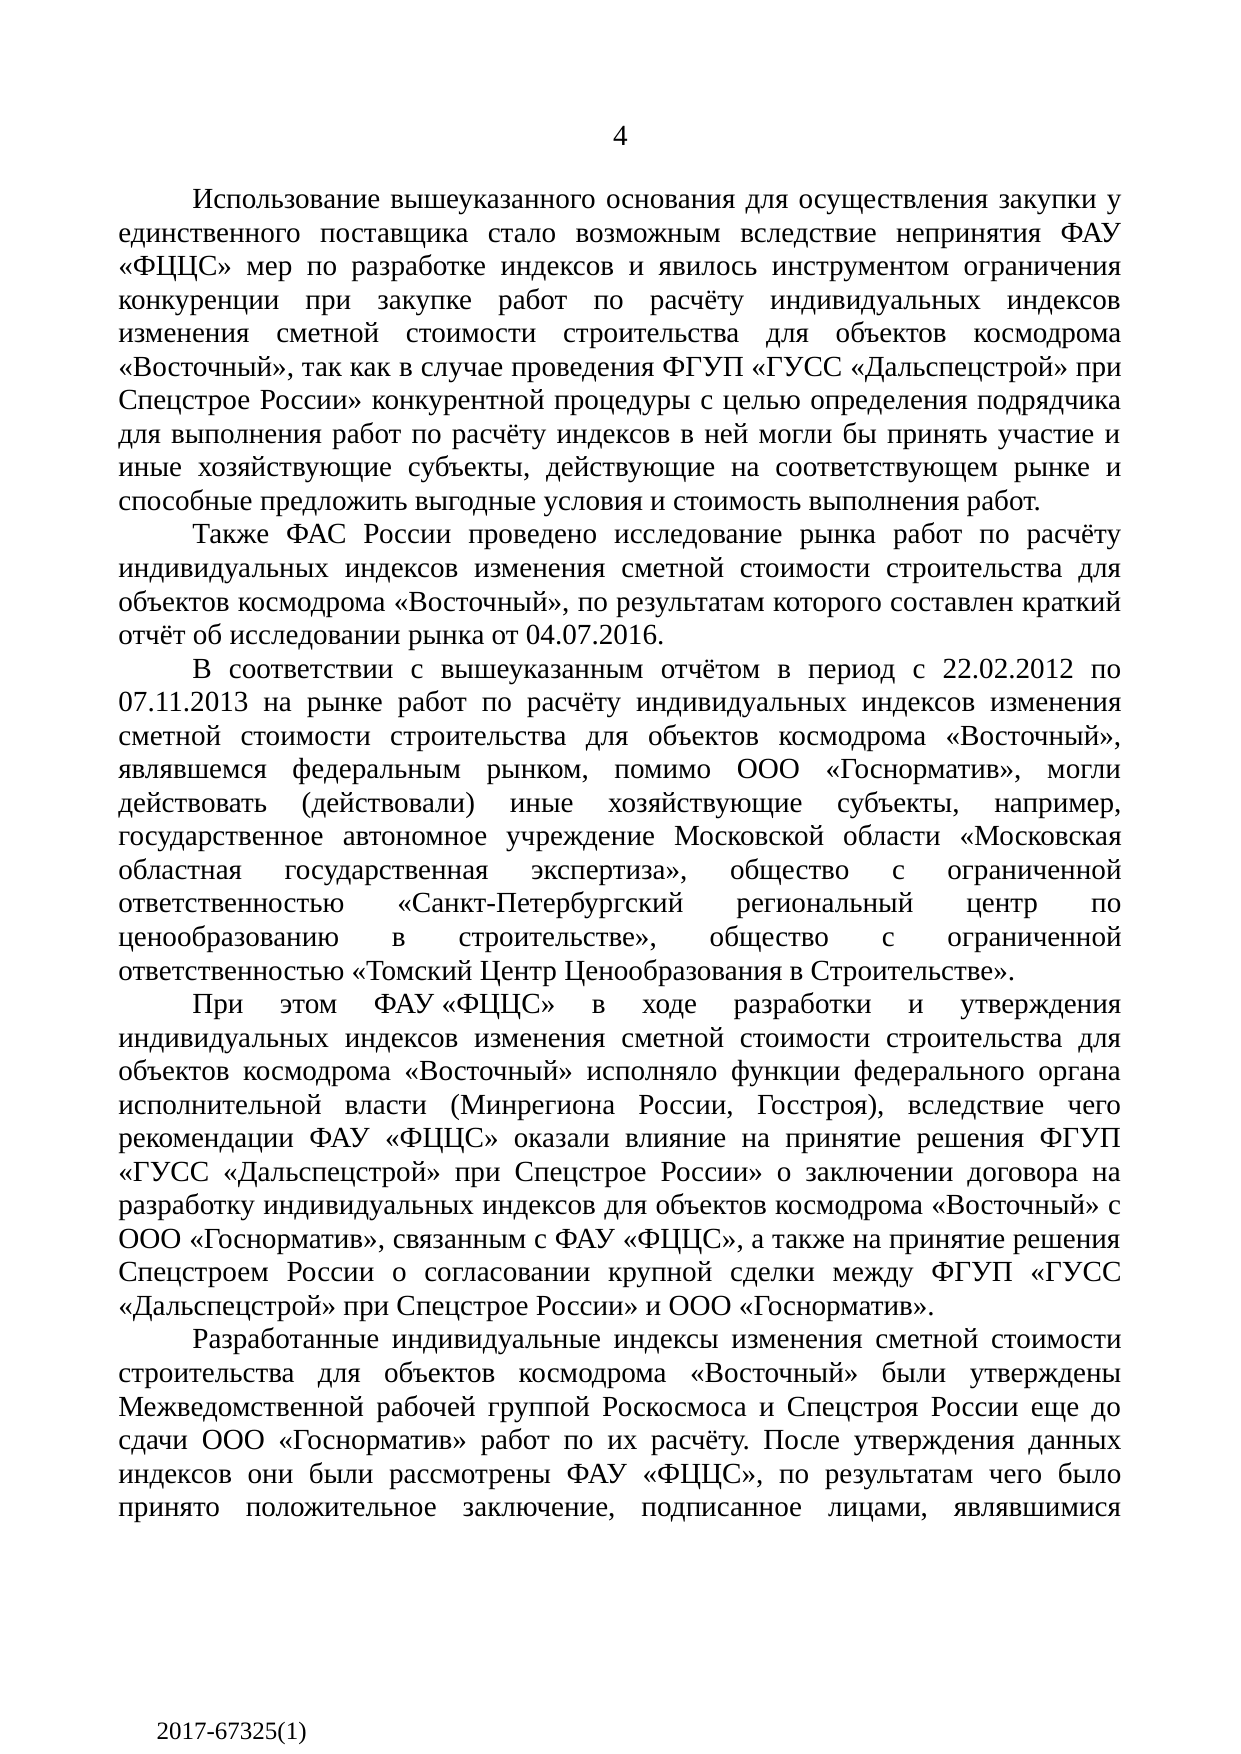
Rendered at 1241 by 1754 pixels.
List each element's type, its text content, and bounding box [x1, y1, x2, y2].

text При этом ФАУ «ФЦЦС» в ходе разработки и утверждения индивидуальных индексов изменения сметной стоимости строительства для объектов космодрома «Восточный» исполняло функции федерального органа исполнительной власти (Минрегиона России, Госстроя), вследствие чего рекомендации ФАУ «ФЦЦС» оказали влияние на принятие решения ФГУП «ГУСС «Дальспецстрой» при Спецстрое России» о заключении договора на разработку индивидуальных индексов для объектов космодрома «Восточный» с ООО «Госнорматив», связанным с ФАУ «ФЦЦС», а также на принятие решения Спецстроем России о согласовании крупной сделки между ФГУП «ГУСС «Дальспецстрой» при Спецстрое России» и ООО «Госнорматив». [118, 986, 1122, 1322]
text В соответствии с вышеуказанным отчётом в период с 22.02.2012 по 07.11.2013 на рынке работ по расчёту индивидуальных индексов изменения сметной стоимости строительства для объектов космодрома «Восточный», являвшемся федеральным рынком, помимо ООО «Госнорматив», могли действовать (действовали) иные хозяйствующие субъекты, например, государственное автономное учреждение Московской области «Московская областная государственная экспертиза», общество с ограниченной ответственностью «Санкт-Петербургский региональный центр по ценообразованию в строительстве», общество с ограниченной ответственностью «Томский Центр Ценообразования в Строительстве». [118, 651, 1122, 986]
text Разработанные индивидуальные индексы изменения сметной стоимости строительства для объектов космодрома «Восточный» были утверждены Межведомственной рабочей группой Роскосмоса и Спецстроя России еще до сдачи ООО «Госнорматив» работ по их расчёту. После утверждения данных индексов они были рассмотрены ФАУ «ФЦЦС», по результатам чего было принято положительное заключение, подписанное лицами, являвшимися [118, 1322, 1122, 1523]
text Также ФАС России проведено исследование рынка работ по расчёту индивидуальных индексов изменения сметной стоимости строительства для объектов космодрома «Восточный», по результатам которого составлен краткий отчёт об исследовании рынка от 04.07.2016. [118, 517, 1122, 651]
text Использование вышеуказанного основания для осуществления закупки у единственного поставщика стало возможным вследствие непринятия ФАУ «ФЦЦС» мер по разработке индексов и явилось инструментом ограничения конкуренции при закупке работ по расчёту индивидуальных индексов изменения сметной стоимости строительства для объектов космодрома «Восточный», так как в случае проведения ФГУП «ГУСС «Дальспецстрой» при Спецстрое России» конкурентной процедуры с целью определения подрядчика для выполнения работ по расчёту индексов в ней могли бы принять участие и иные хозяйствующие субъекты, действующие на соответствующем рынке и способные предложить выгодные условия и стоимость выполнения работ. [118, 181, 1122, 517]
